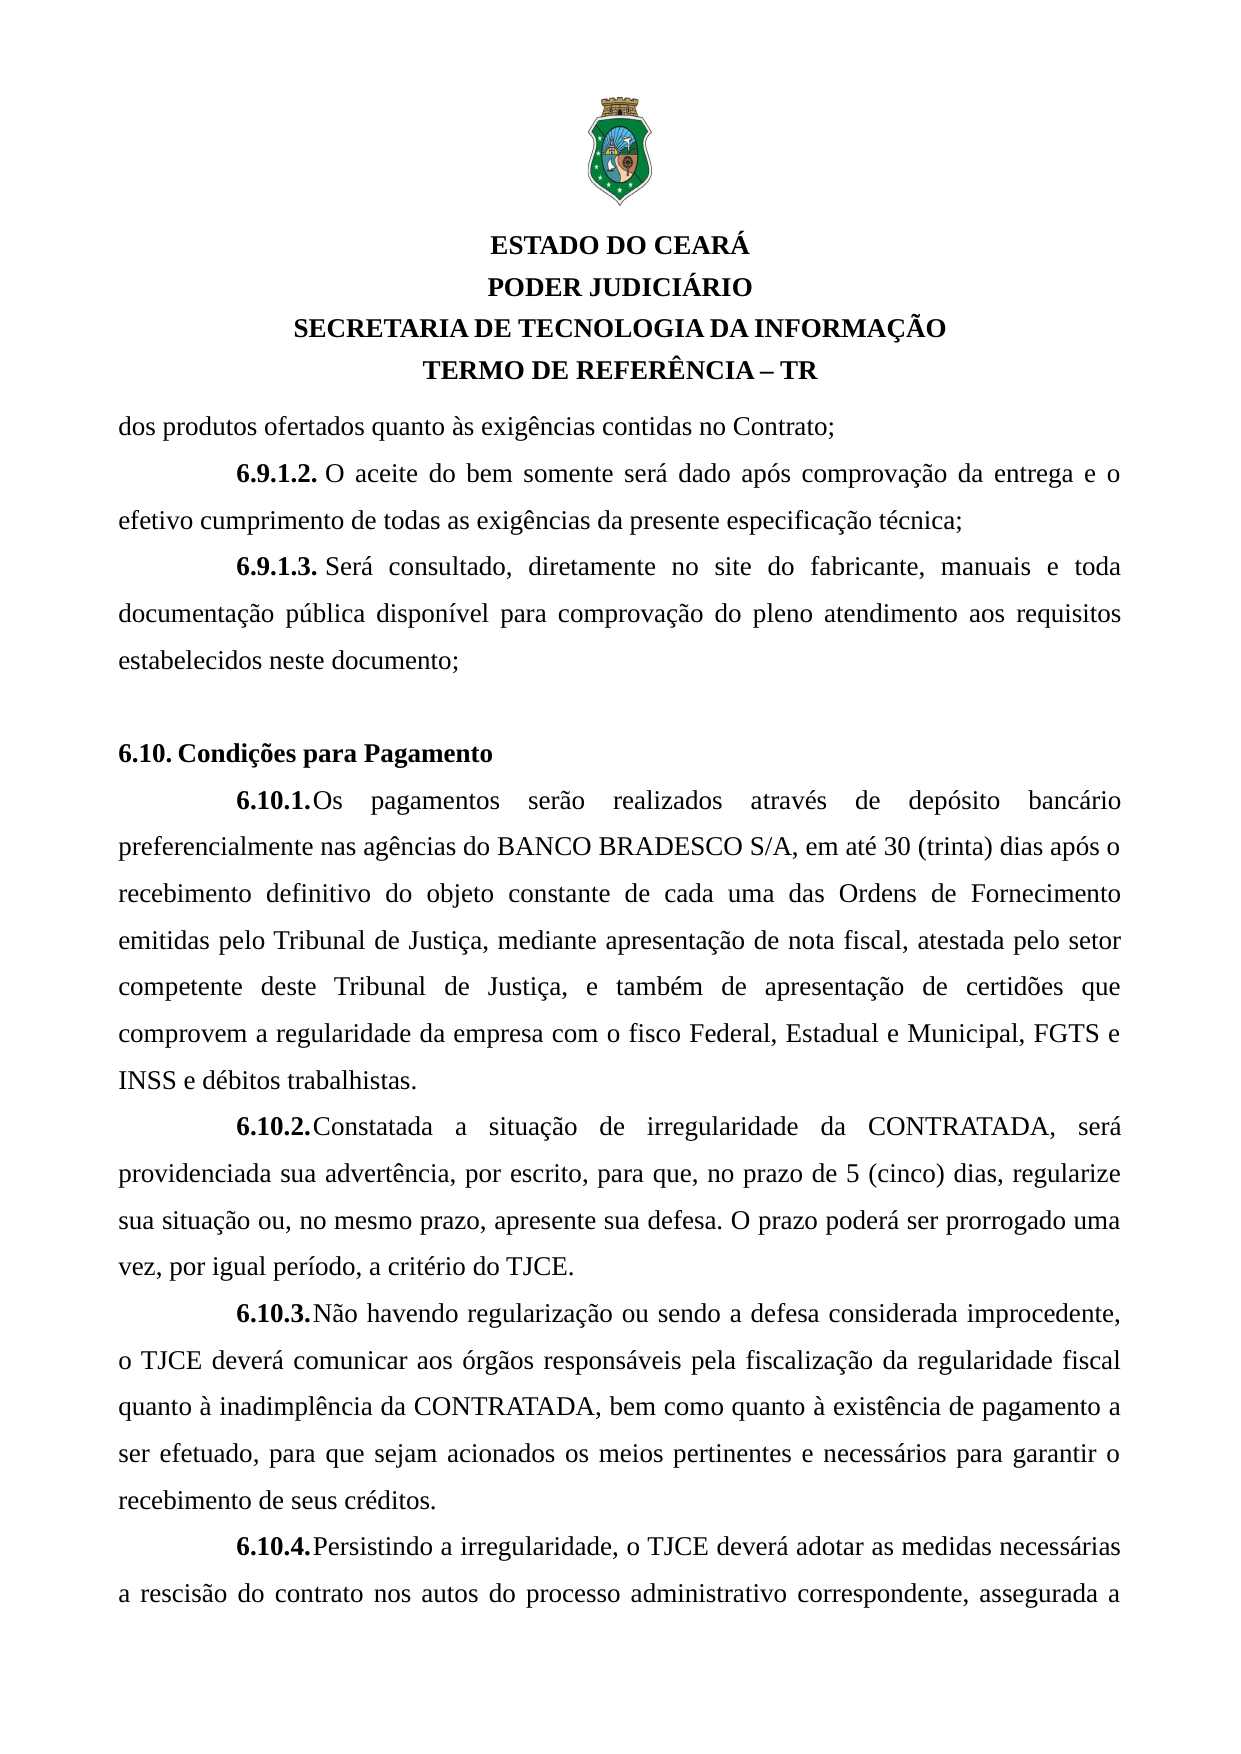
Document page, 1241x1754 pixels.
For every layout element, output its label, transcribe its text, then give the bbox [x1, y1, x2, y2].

list O aceite do bem somente será dado após comprovação da entrega e o efetivo cumprimento de todas as exigências da presente especificação técnica; [118, 457, 1122, 535]
list Será consultado, diretamente no site do fabricante, manuais e toda documentação pública disponível para comprovação do pleno atendimento aos requisitos estabelecidos neste documento; [118, 551, 1122, 675]
list Condições para Pagamento [118, 737, 1122, 768]
list Não havendo regularização ou sendo a defesa considerada improcedente, o TJCE deverá comunicar aos órgãos responsáveis pela fiscalização da regularidade fiscal quanto à inadimplência da CONTRATADA, bem como quanto à existência de pagamento a ser efetuado, para que sejam acionados os meios pertinentes e necessários para garantir o recebimento de seus créditos. [118, 1297, 1122, 1515]
list dos produtos ofertados quanto às exigências contidas no Contrato; [118, 411, 1122, 442]
list Os pagamentos serão realizados através de depósito bancário preferencialmente nas agências do BANCO BRADESCO S/A, em até 30 (trinta) dias após o recebimento definitivo do objeto constante de cada uma das Ordens de Fornecimento emitidas pelo Tribunal de Justiça, mediante apresentação de nota fiscal, atestada pelo setor competente deste Tribunal de Justiça, e também de apresentação de certidões que comprovem a regularidade da empresa com o fisco Federal, Estadual e Municipal, FGTS e INSS e débitos trabalhistas. [118, 784, 1122, 1095]
list Constatada a situação de irregularidade da CONTRATADA, será providenciada sua advertência, por escrito, para que, no prazo de 5 (cinco) dias, regularize sua situação ou, no mesmo prazo, apresente sua defesa. O prazo poderá ser prorrogado uma vez, por igual período, a critério do TJCE. [118, 1111, 1122, 1282]
list Persistindo a irregularidade, o TJCE deverá adotar as medidas necessárias a rescisão do contrato nos autos do processo administrativo correspondente, assegurada a [118, 1531, 1122, 1608]
